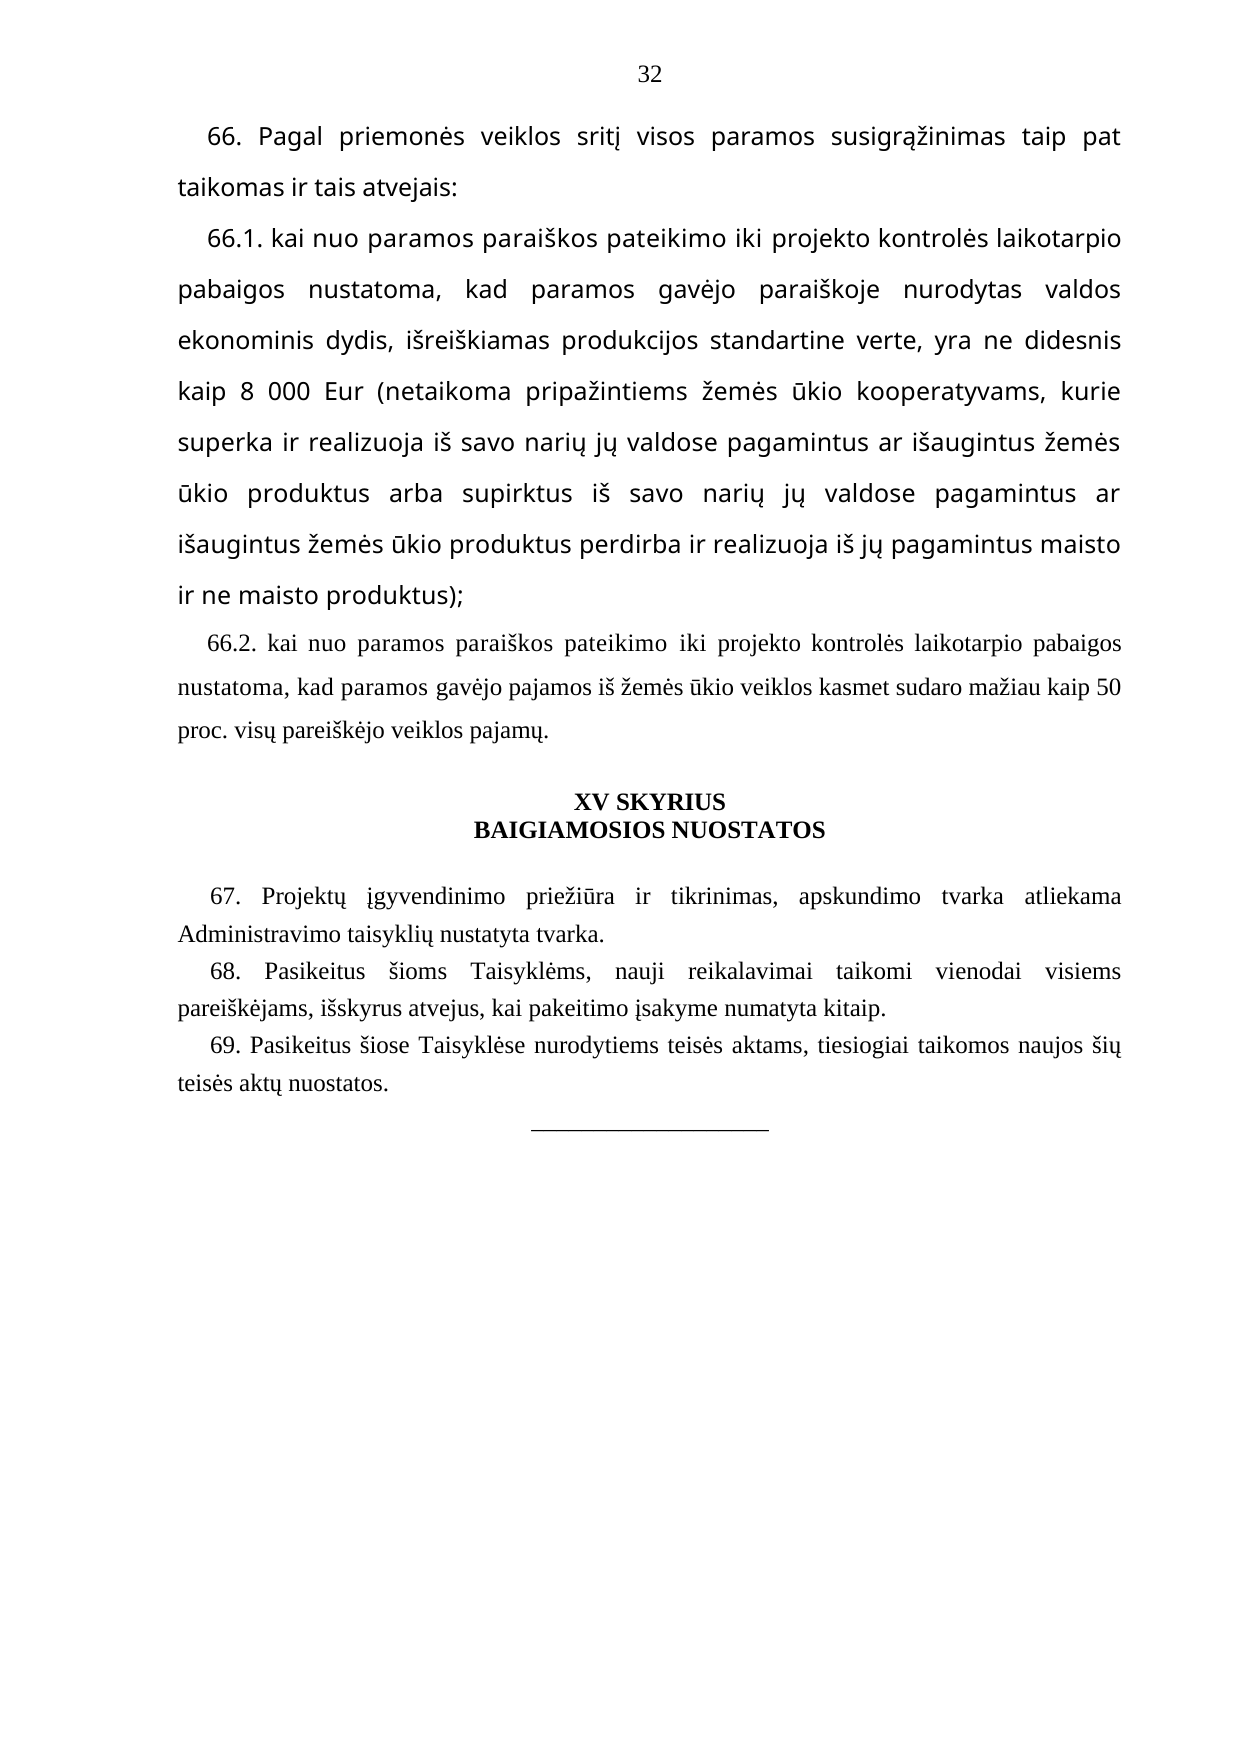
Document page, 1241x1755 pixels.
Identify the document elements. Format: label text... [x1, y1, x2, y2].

text 69. Pasikeitus šiose Taisyklėse nurodytiems teisės aktams, tiesiogiai taikomos naujos šių teisės aktų nuostatos. [177, 1031, 1122, 1097]
text BAIGIAMOSIOS NUOSTATOS [177, 815, 1122, 844]
text 66.2. kai nuo paramos paraiškos pateikimo iki projekto kontrolės laikotarpio pabaigos nustatoma, kad paramos gavėjo pajamos iš žemės ūkio veiklos kasmet sudaro mažiau kaip 50 proc. visų pareiškėjo veiklos pajamų. [177, 628, 1122, 743]
text XV SKYRIUS [177, 787, 1122, 815]
text 67. Projektų įgyvendinimo priežiūra ir tikrinimas, apskundimo tvarka atliekama Administravimo taisyklių nustatyta tvarka. [177, 881, 1122, 947]
text 66.1. kai nuo paramos paraiškos pateikimo iki projekto kontrolės laikotarpio pabaigos nustatoma, kad paramos gavėjo paraiškoje nurodytas valdos ekonominis dydis, išreiškiamas produkcijos standartine verte, yra ne didesnis kaip 8 000 Eur (netaikoma pripažintiems žemės ūkio kooperatyvams, kurie superka ir realizuoja iš savo narių jų valdose pagamintus ar išaugintus žemės ūkio produktus arba supirktus iš savo narių jų valdose pagamintus ar išaugintus žemės ūkio produktus perdirba ir realizuoja iš jų pagamintus maisto ir ne maisto produktus); [177, 220, 1122, 612]
text 68. Pasikeitus šioms Taisyklėms, nauji reikalavimai taikomi vienodai visiems pareiškėjams, išskyrus atvejus, kai pakeitimo įsakyme numatyta kitaip. [177, 956, 1122, 1022]
text 66. Pagal priemonės veiklos sritį visos paramos susigrąžinimas taip pat taikomas ir tais atvejais: [177, 118, 1122, 203]
text ___________________ [177, 1105, 1122, 1134]
